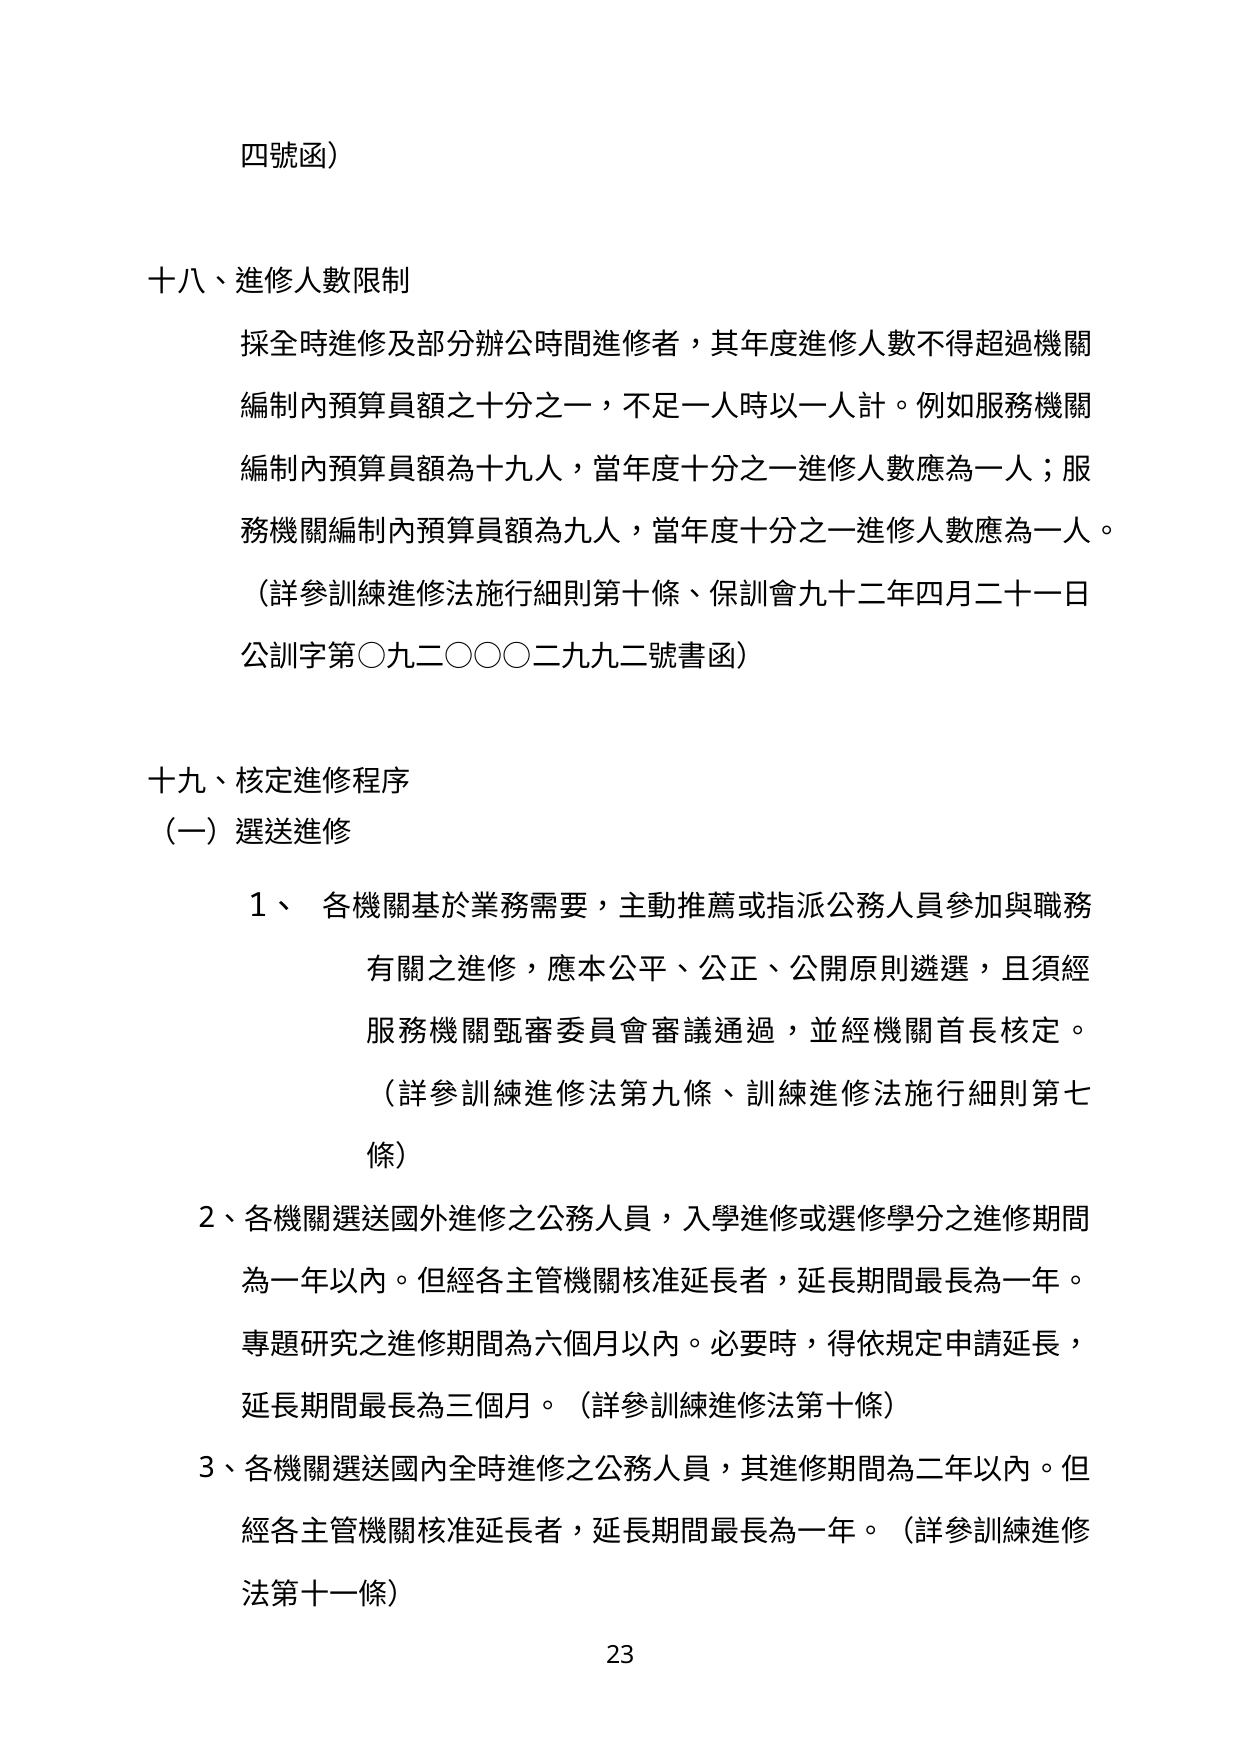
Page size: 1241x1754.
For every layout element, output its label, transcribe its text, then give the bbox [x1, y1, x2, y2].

list 各機關基於業務需要，主動推薦或指派公務人員參加與職務有關之進修，應本公平、公正、公開原則遴選，且須經服務機關甄審委員會審議通過，並經機關首長核定。（詳參訓練進修法第九條、訓練進修法施行細則第七條） [248, 862, 1092, 1175]
text 十八、進修人數限制 [148, 237, 1092, 300]
text 十九、核定進修程序 [148, 737, 1092, 800]
text 3、各機關選送國內全時進修之公務人員，其進修期間為二年以內。但經各主管機關核准延長者，延長期間最長為一年。（詳參訓練進修法第十一條） [198, 1425, 1092, 1612]
text （一）選送進修 [148, 800, 1092, 853]
text 採全時進修及部分辦公時間進修者，其年度進修人數不得超過機關編制內預算員額之十分之一，不足一人時以一人計。例如服務機關編制內預算員額為十九人，當年度十分之一進修人數應為一人；服務機關編制內預算員額為九人，當年度十分之一進修人數應為一人。（詳參訓練進修法施行細則第十條、保訓會九十二年四月二十一日公訓字第○九二○○○二九九二號書函） [240, 300, 1092, 675]
text 四號函） [240, 112, 1092, 175]
text 2、各機關選送國外進修之公務人員，入學進修或選修學分之進修期間為一年以內。但經各主管機關核准延長者，延長期間最長為一年。專題研究之進修期間為六個月以內。必要時，得依規定申請延長，延長期間最長為三個月。（詳參訓練進修法第十條） [198, 1175, 1092, 1425]
